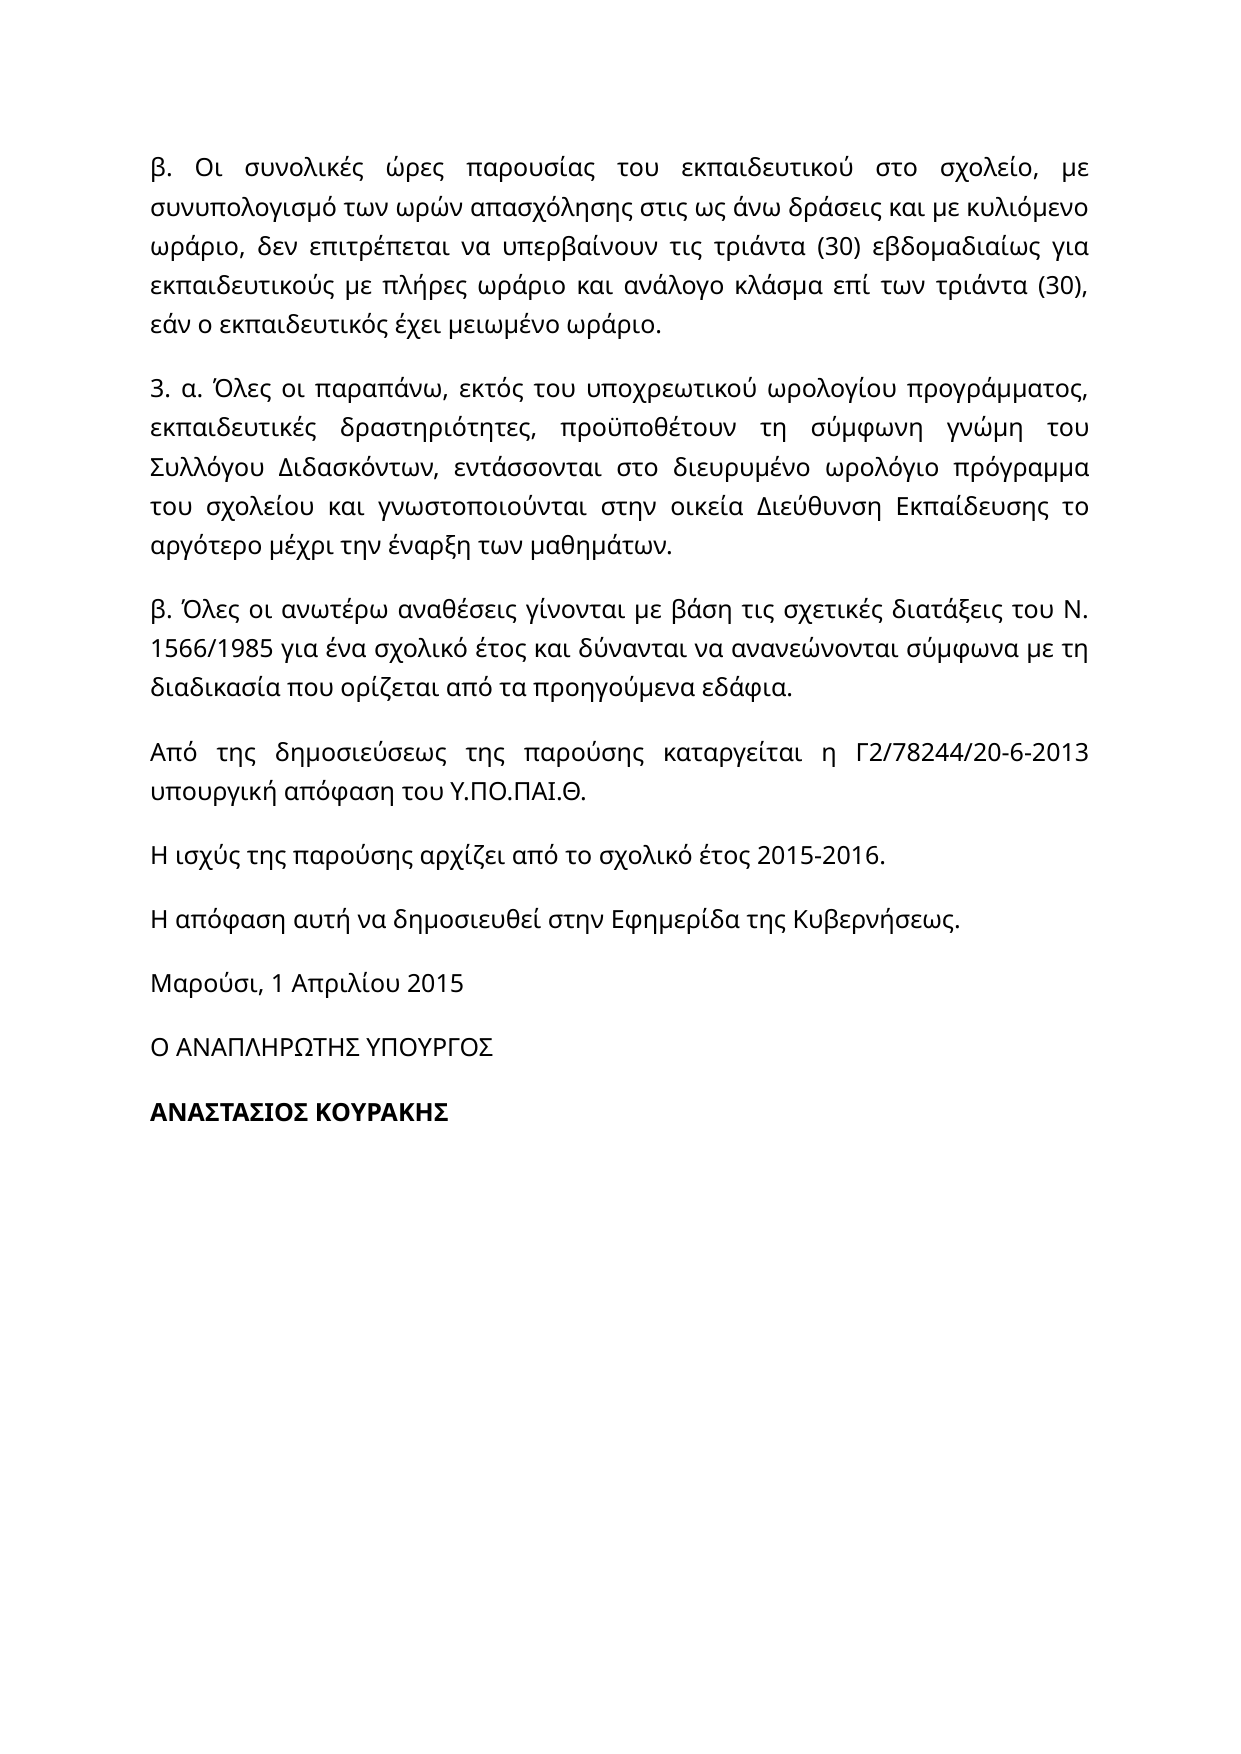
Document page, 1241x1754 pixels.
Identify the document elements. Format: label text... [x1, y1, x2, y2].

text Η ισχύς της παρούσης αρχίζει από το σχολικό έτος 2015-2016. [150, 837, 1090, 872]
text β. Όλες οι ανωτέρω αναθέσεις γίνονται με βάση τις σχετικές διατάξεις του Ν. 1566/1985 για ένα σχολικό έτος και δύνανται να ανανεώνονται σύμφωνα με τη διαδικασία που ορίζεται από τα προηγούμενα εδάφια. [150, 592, 1090, 704]
text Από της δημοσιεύσεως της παρούσης καταργείται η Γ2/78244/20-6-2013 υπουργική απόφαση του Υ.ΠΟ.ΠΑΙ.Θ. [150, 734, 1090, 807]
text β. Οι συνολικές ώρες παρουσίας του εκπαιδευτικού στο σχολείο, με συνυπολογισμό των ωρών απασχόλησης στις ως άνω δράσεις και με κυλιόμενο ωράριο, δεν επιτρέπεται να υπερβαίνουν τις τριάντα (30) εβδομαδιαίως για εκπαιδευτικούς με πλήρες ωράριο και ανάλογο κλάσμα επί των τριάντα (30), εάν ο εκπαιδευτικός έχει μειωμένο ωράριο. [150, 150, 1090, 341]
text Ο ΑΝΑΠΛΗΡΩΤΗΣ ΥΠΟΥΡΓΟΣ [150, 1030, 1090, 1064]
text Η απόφαση αυτή να δημοσιευθεί στην Εφημερίδα της Κυβερνήσεως. [150, 902, 1090, 936]
text Μαρούσι, 1 Απριλίου 2015 [150, 966, 1090, 1000]
text 3. α. Όλες οι παραπάνω, εκτός του υποχρεωτικού ωρολογίου προγράμματος, εκπαιδευτικές δραστηριότητες, προϋποθέτουν τη σύμφωνη γνώμη του Συλλόγου Διδασκόντων, εντάσσονται στο διευρυμένο ωρολόγιο πρόγραμμα του σχολείου και γνωστοποιούνται στην οικεία Διεύθυνση Εκπαίδευσης το αργότερο μέχρι την έναρξη των μαθημάτων. [150, 371, 1090, 562]
text ΑΝΑΣΤΑΣΙΟΣ ΚΟΥΡΑΚΗΣ [150, 1094, 1090, 1128]
